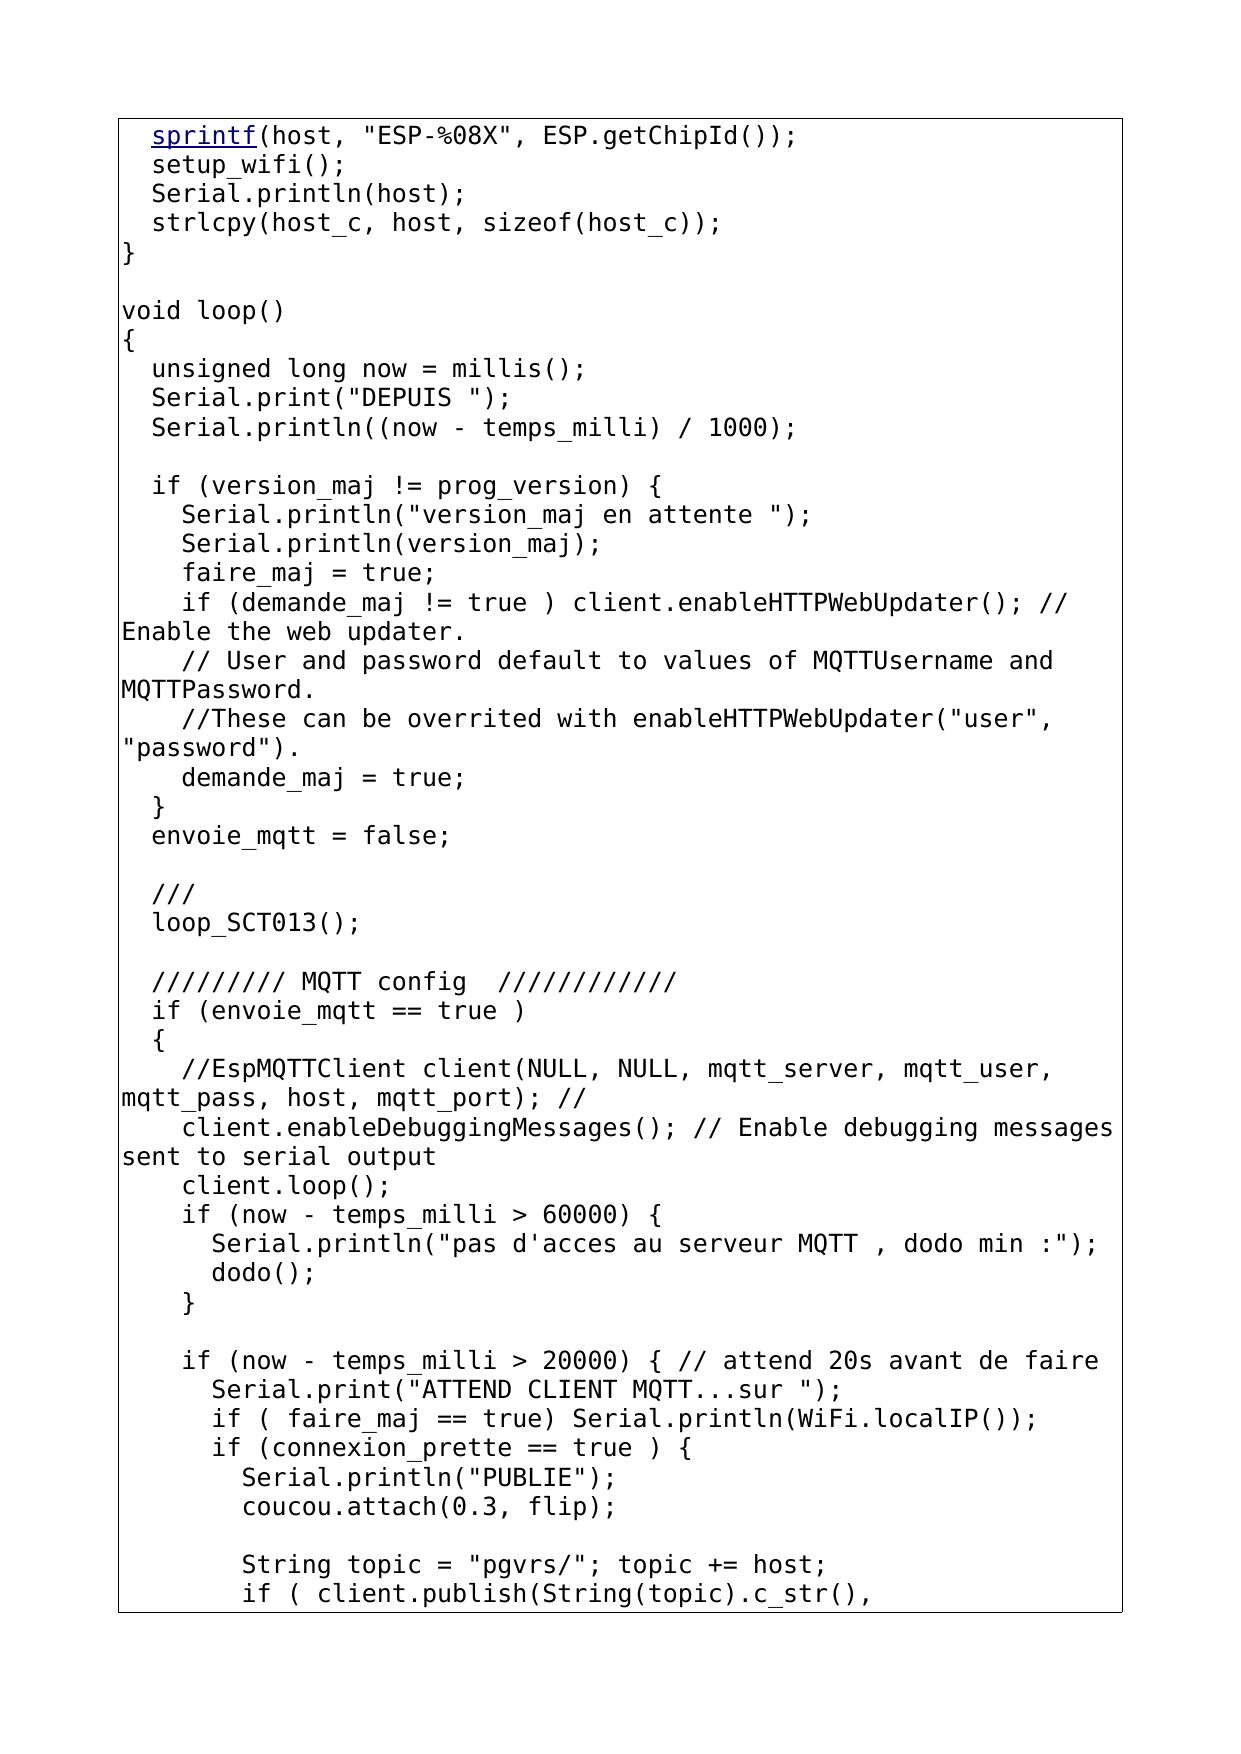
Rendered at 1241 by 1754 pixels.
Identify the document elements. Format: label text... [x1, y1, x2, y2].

table_header sprintf(host, "ESP-%08X", ESP.getChipId()); setup_wifi(); Serial.println(host); strlcpy(host_c, host, sizeof(host_c)); } void loop() { unsigned long now = millis(); Serial.print("DEPUIS "); Serial.println((now - temps_milli) / 1000); if (version_maj != prog_version) { Serial.println("version_maj en attente "); Serial.println(version_maj); faire_maj = true; if (demande_maj != true ) client.enableHTTPWebUpdater(); // Enable the web updater. // User and password default to values of MQTTUsername and MQTTPassword. //These can be overrited with enableHTTPWebUpdater("user", "password"). demande_maj = true; } envoie_mqtt = false; /// loop_SCT013(); ///////// MQTT config //////////// if (envoie_mqtt == true ) { //EspMQTTClient client(NULL, NULL, mqtt_server, mqtt_user, mqtt_pass, host, mqtt_port); // client.enableDebuggingMessages(); // Enable debugging messages sent to serial output client.loop(); if (now - temps_milli > 60000) { Serial.println("pas d'acces au serveur MQTT , dodo min :"); dodo(); } if (now - temps_milli > 20000) { // attend 20s avant de faire Serial.print("ATTEND CLIENT MQTT...sur "); if ( faire_maj == true) Serial.println(WiFi.localIP()); if (connexion_prette == true ) { Serial.println("PUBLIE"); coucou.attach(0.3, flip); String topic = "pgvrs/"; topic += host; if ( client.publish(String(topic).c_str(), [119, 119, 1122, 1612]
